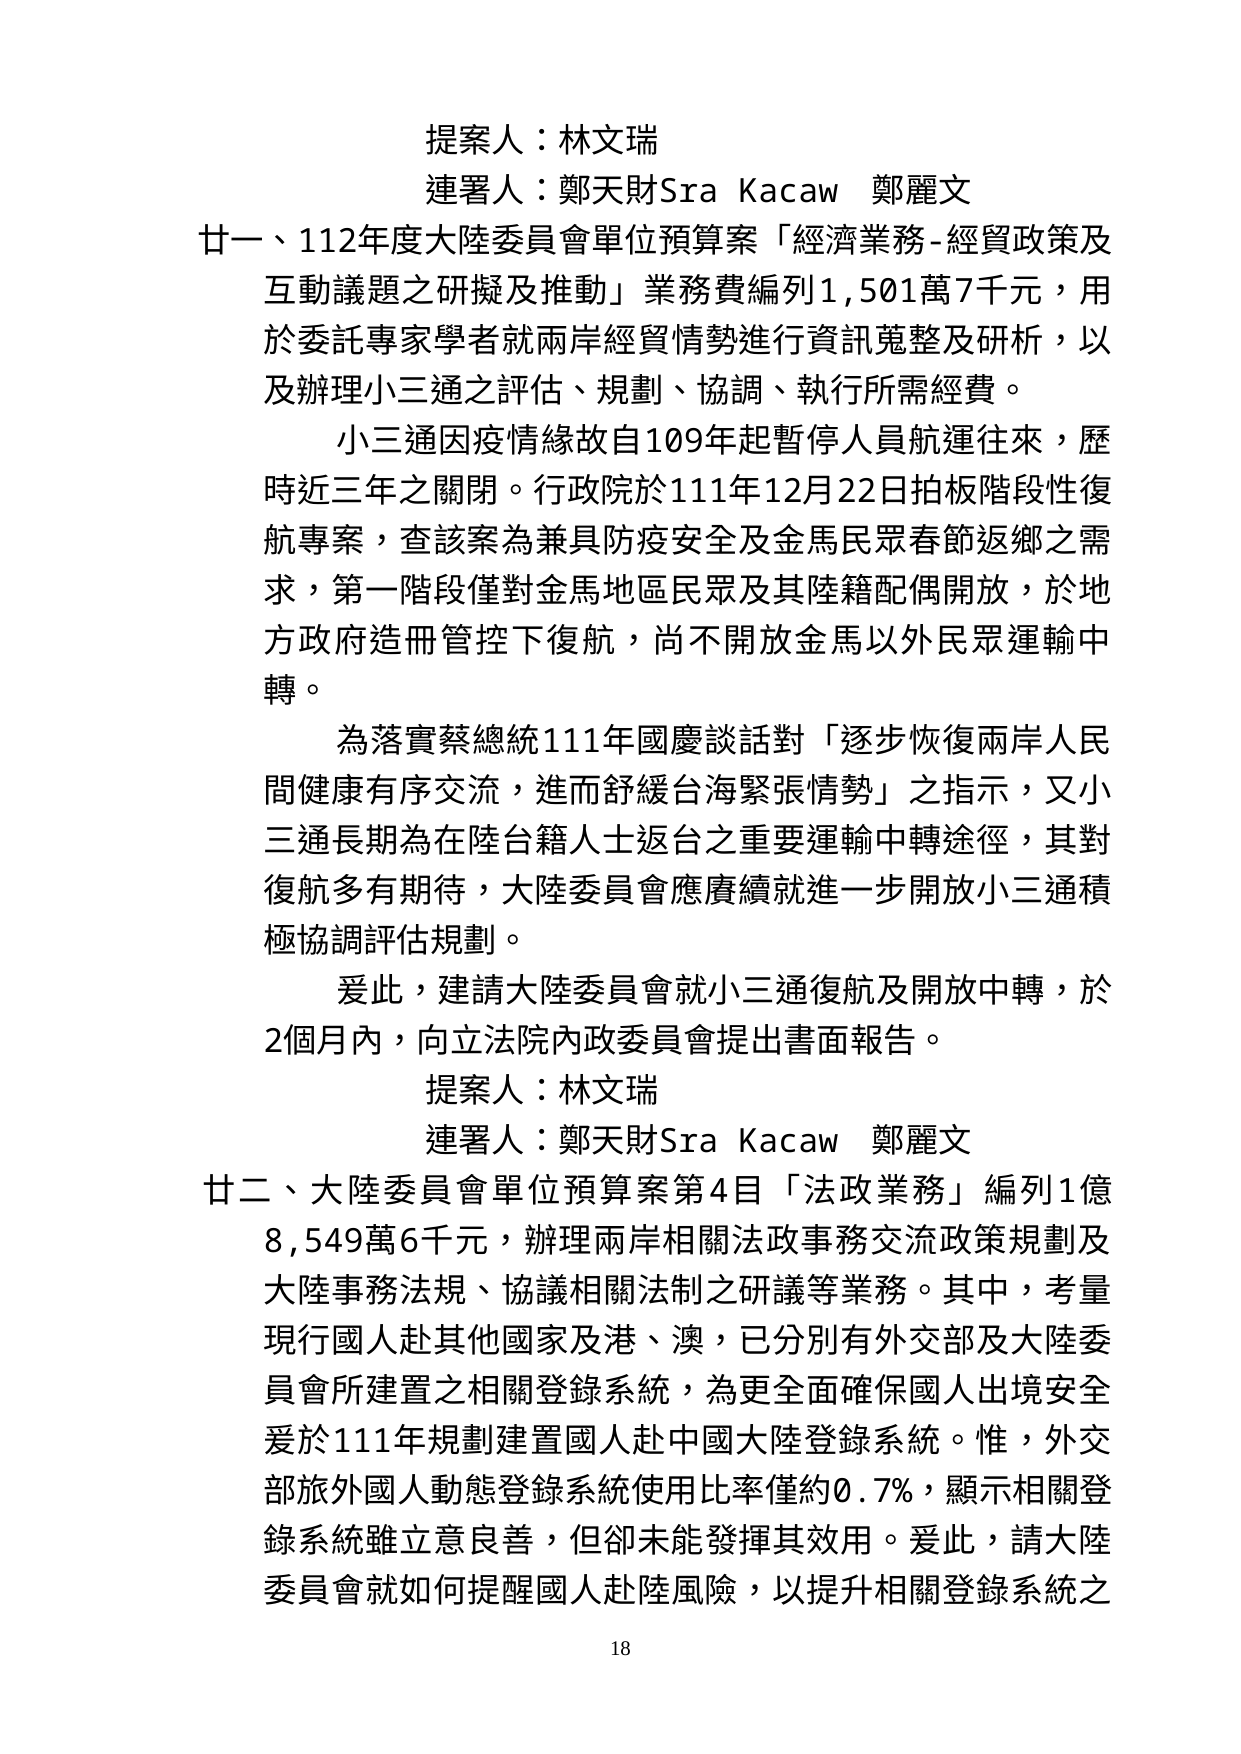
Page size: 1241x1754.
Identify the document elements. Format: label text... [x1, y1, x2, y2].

text 廿一、112年度大陸委員會單位預算案「經濟業務-經貿政策及互動議題之研擬及推動」業務費編列1,501萬7千元，用於委託專家學者就兩岸經貿情勢進行資訊蒐整及研析，以及辦理小三通之評估、規劃、協調、執行所需經費。 [130, 212, 1113, 412]
text 爰此，建請大陸委員會就小三通復航及開放中轉，於2個月內，向立法院內政委員會提出書面報告。 [263, 962, 1113, 1062]
text 小三通因疫情緣故自109年起暫停人員航運往來，歷時近三年之關閉。行政院於111年12月22日拍板階段性復航專案，查該案為兼具防疫安全及金馬民眾春節返鄉之需求，第一階段僅對金馬地區民眾及其陸籍配偶開放，於地方政府造冊管控下復航，尚不開放金馬以外民眾運輸中轉。 [263, 412, 1113, 712]
text 提案人：林文瑞 [425, 112, 1113, 162]
text 連署人：鄭天財Sra Kacaw 鄭麗文 [425, 162, 1113, 212]
text 為落實蔡總統111年國慶談話對「逐步恢復兩岸人民間健康有序交流，進而舒緩台海緊張情勢」之指示，又小三通長期為在陸台籍人士返台之重要運輸中轉途徑，其對復航多有期待，大陸委員會應賡續就進一步開放小三通積極協調評估規劃。 [263, 712, 1113, 962]
text 連署人：鄭天財Sra Kacaw 鄭麗文 [425, 1112, 1113, 1162]
text 提案人：林文瑞 [425, 1062, 1113, 1112]
text 廿二、大陸委員會單位預算案第4目「法政業務」編列1億8,549萬6千元，辦理兩岸相關法政事務交流政策規劃及大陸事務法規、協議相關法制之研議等業務。其中，考量現行國人赴其他國家及港、澳，已分別有外交部及大陸委員會所建置之相關登錄系統，為更全面確保國人出境安全爰於111年規劃建置國人赴中國大陸登錄系統。惟，外交部旅外國人動態登錄系統使用比率僅約0.7%，顯示相關登錄系統雖立意良善，但卻未能發揮其效用。爰此，請大陸委員會就如何提醒國人赴陸風險，以提升相關登錄系統之 [130, 1162, 1113, 1612]
